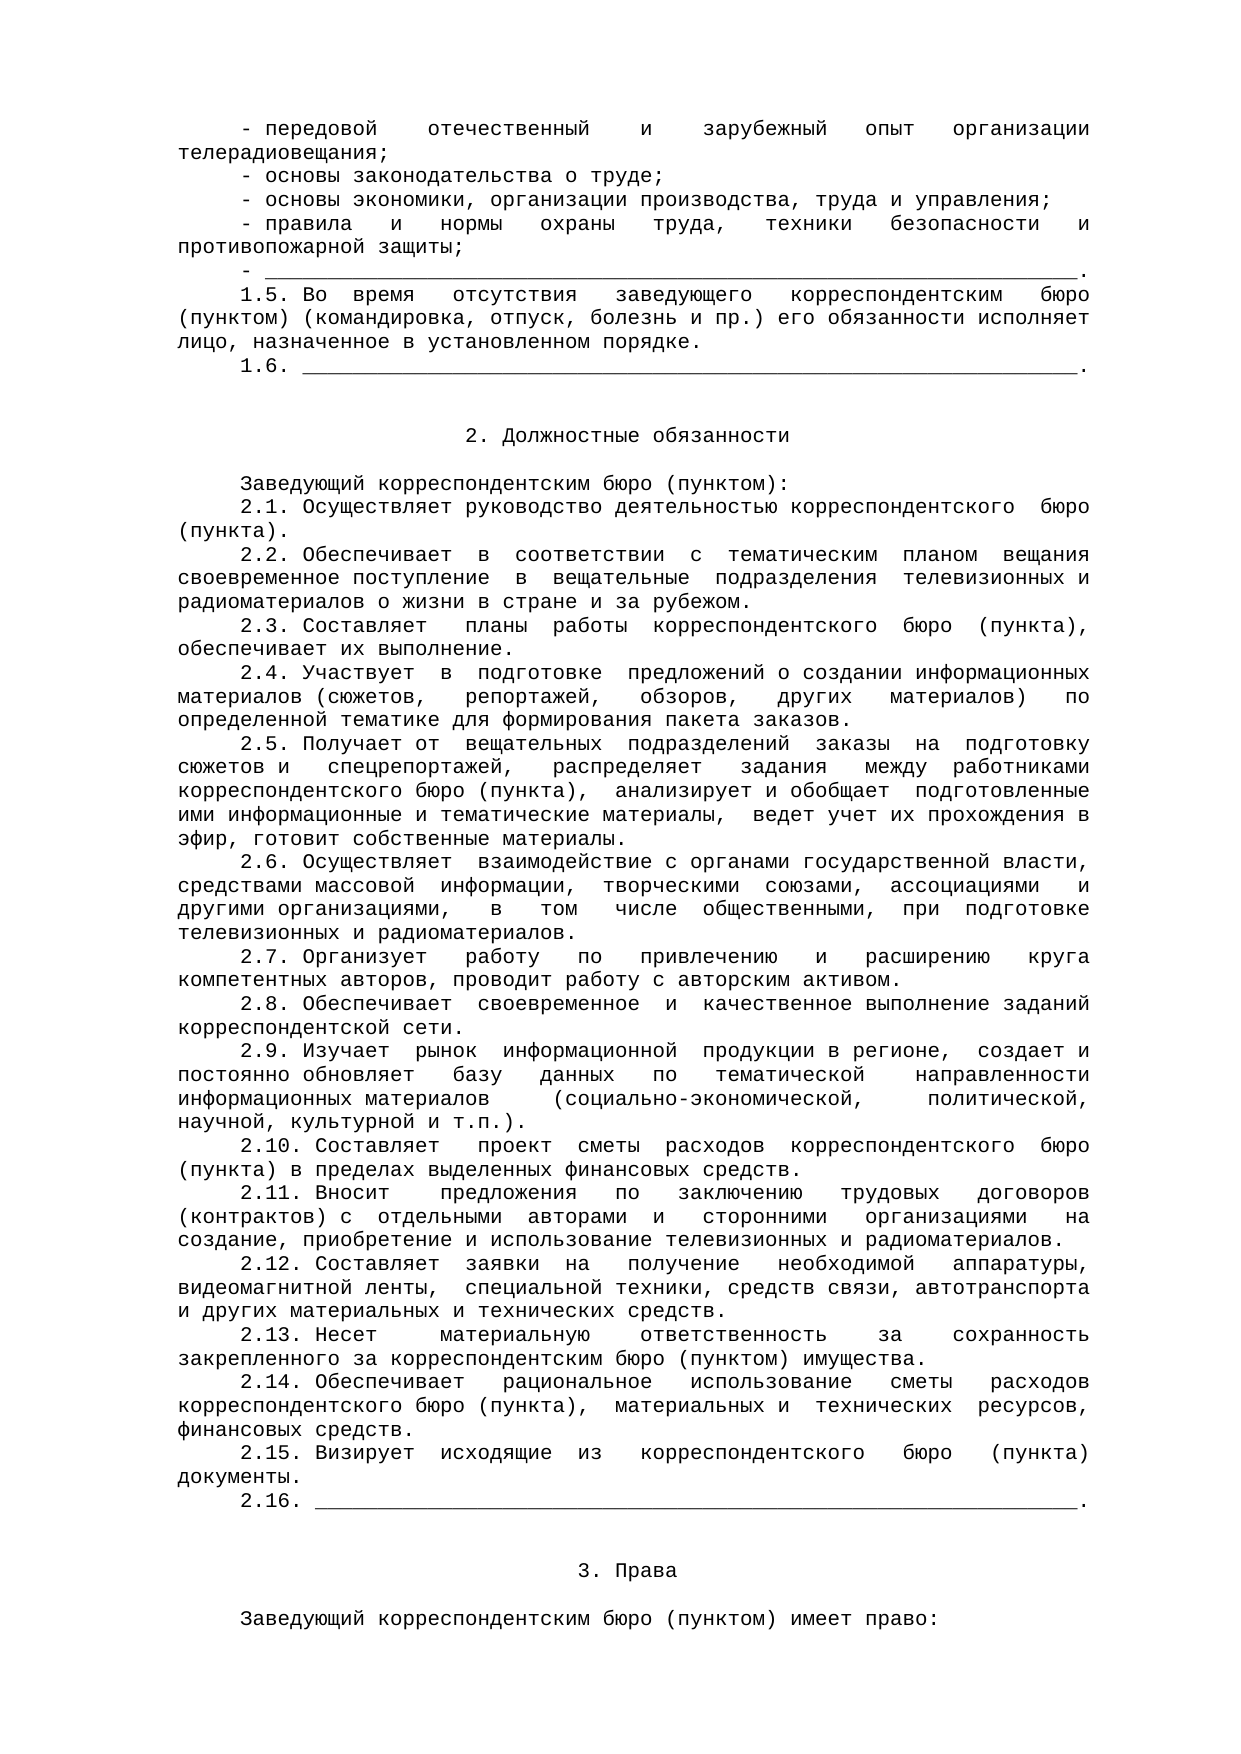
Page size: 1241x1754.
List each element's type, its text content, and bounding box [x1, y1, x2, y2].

text 2.11. Вносит предложения по заключению трудовых договоров [177, 1182, 1152, 1206]
text корреспондентского бюро (пункта), анализирует и обобщает подготовленные [177, 780, 1152, 804]
text - основы законодательства о труде; [177, 165, 1152, 189]
text 2.1. Осуществляет руководство деятельностью корреспондентского бюро [177, 496, 1152, 520]
text 2.12. Составляет заявки на получение необходимой аппаратуры, [177, 1253, 1152, 1277]
text 2.3. Составляет планы работы корреспондентского бюро (пункта), [177, 615, 1152, 638]
text 3. Права [177, 1561, 1152, 1584]
text - правила и нормы охраны труда, техники безопасности и [177, 213, 1152, 236]
text 2.6. Осуществляет взаимодействие с органами государственной власти, [177, 851, 1152, 875]
text (пунктом) (командировка, отпуск, болезнь и пр.) его обязанности исполняет [177, 307, 1152, 331]
text 2.2. Обеспечивает в соответствии с тематическим планом вещания [177, 544, 1152, 567]
text 2.9. Изучает рынок информационной продукции в регионе, создает и [177, 1040, 1152, 1064]
text ими информационные и тематические материалы, ведет учет их прохождения в [177, 804, 1152, 827]
text информационных материалов (социально-экономической, политической, [177, 1088, 1152, 1111]
text материалов (сюжетов, репортажей, обзоров, других материалов) по [177, 686, 1152, 709]
text телевизионных и радиоматериалов. [177, 922, 1152, 946]
text 2.10. Составляет проект сметы расходов корреспондентского бюро [177, 1135, 1152, 1158]
text 2.7. Организует работу по привлечению и расширению круга [177, 946, 1152, 969]
text научной, культурной и т.п.). [177, 1111, 1152, 1135]
text радиоматериалов о жизни в стране и за рубежом. [177, 591, 1152, 615]
text компетентных авторов, проводит работу с авторским активом. [177, 969, 1152, 993]
text корреспондентской сети. [177, 1017, 1152, 1040]
text (контрактов) с отдельными авторами и сторонними организациями на [177, 1206, 1152, 1229]
text своевременное поступление в вещательные подразделения телевизионных и [177, 567, 1152, 591]
text 1.6. ______________________________________________________________. [177, 354, 1152, 378]
text закрепленного за корреспондентским бюро (пунктом) имущества. [177, 1348, 1152, 1371]
text 2.14. Обеспечивает рациональное использование сметы расходов [177, 1371, 1152, 1395]
text средствами массовой информации, творческими союзами, ассоциациями и [177, 875, 1152, 898]
text противопожарной защиты; [177, 236, 1152, 260]
text 2.4. Участвует в подготовке предложений о создании информационных [177, 662, 1152, 686]
text (пункта) в пределах выделенных финансовых средств. [177, 1158, 1152, 1182]
text 1.5. Во время отсутствия заведующего корреспондентским бюро [177, 284, 1152, 307]
text 2.16. _____________________________________________________________. [177, 1489, 1152, 1513]
text 2. Должностные обязанности [177, 426, 1152, 449]
text определенной тематике для формирования пакета заказов. [177, 709, 1152, 733]
text документы. [177, 1466, 1152, 1489]
text другими организациями, в том числе общественными, при подготовке [177, 898, 1152, 922]
text и других материальных и технических средств. [177, 1300, 1152, 1324]
text Заведующий корреспондентским бюро (пунктом) имеет право: [177, 1608, 1152, 1631]
text - _________________________________________________________________. [177, 260, 1152, 284]
text лицо, назначенное в установленном порядке. [177, 331, 1152, 354]
text сюжетов и спецрепортажей, распределяет задания между работниками [177, 757, 1152, 780]
text постоянно обновляет базу данных по тематической направленности [177, 1064, 1152, 1088]
text создание, приобретение и использование телевизионных и радиоматериалов. [177, 1229, 1152, 1253]
text телерадиовещания; [177, 142, 1152, 165]
text видеомагнитной ленты, специальной техники, средств связи, автотранспорта [177, 1277, 1152, 1300]
text 2.13. Несет материальную ответственность за сохранность [177, 1324, 1152, 1348]
text эфир, готовит собственные материалы. [177, 827, 1152, 851]
text 2.15. Визирует исходящие из корреспондентского бюро (пункта) [177, 1442, 1152, 1466]
text - передовой отечественный и зарубежный опыт организации [177, 118, 1152, 142]
text (пункта). [177, 520, 1152, 544]
text - основы экономики, организации производства, труда и управления; [177, 189, 1152, 213]
text 2.8. Обеспечивает своевременное и качественное выполнение заданий [177, 993, 1152, 1017]
text обеспечивает их выполнение. [177, 638, 1152, 662]
text 2.5. Получает от вещательных подразделений заказы на подготовку [177, 733, 1152, 757]
text корреспондентского бюро (пункта), материальных и технических ресурсов, [177, 1395, 1152, 1419]
text финансовых средств. [177, 1419, 1152, 1442]
text Заведующий корреспондентским бюро (пунктом): [177, 473, 1152, 496]
